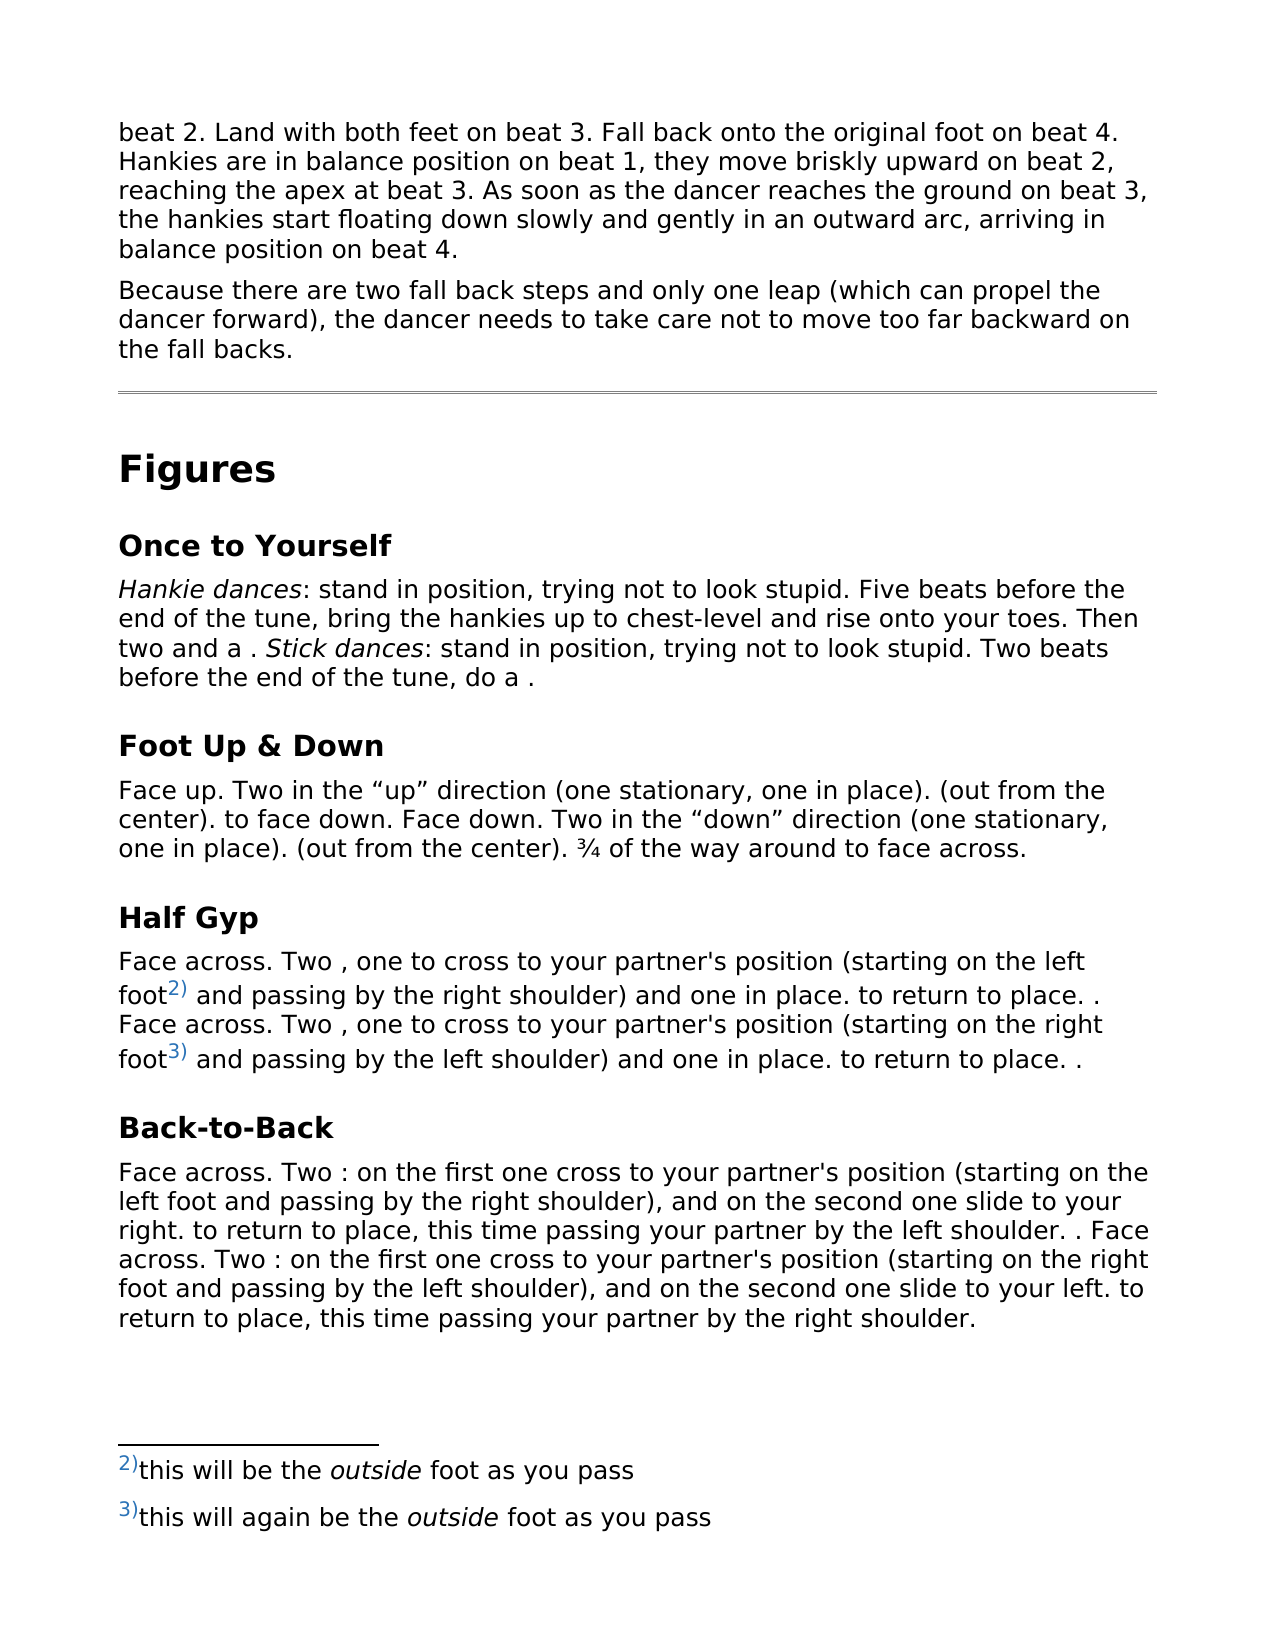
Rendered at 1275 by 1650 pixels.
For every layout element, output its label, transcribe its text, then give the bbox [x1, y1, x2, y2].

text Hankie dances: stand in position, trying not to look stupid. Five beats before the end of the tune, bring the hankies up to chest-level and rise onto your toes. Then two and a . Stick dances: stand in position, trying not to look stupid. Two beats before the end of the tune, do a . [118, 575, 1157, 692]
text Face up. Two in the “up” direction (one stationary, one in place). (out from the center). to face down. Face down. Two in the “down” direction (one stationary, one in place). (out from the center). ¾ of the way around to face across. [118, 776, 1157, 863]
text Because there are two fall back steps and only one leap (which can propel the dancer forward), the dancer needs to take care not to move too far backward on the fall backs. [118, 276, 1157, 364]
subtitle Back-to-Back [118, 1111, 1157, 1145]
subtitle Half Gyp [118, 901, 1157, 935]
subtitle Foot Up & Down [118, 729, 1157, 763]
text this will be the outside foot as you pass [118, 1451, 1157, 1485]
text beat 2. Land with both feet on beat 3. Fall back onto the original foot on beat 4. Hankies are in balance position on beat 1, they move briskly upward on beat 2, reaching the apex at beat 3. As soon as the dancer reaches the ground on beat 3, the hankies start floating down slowly and gently in an outward arc, arriving in balance position on beat 4. [118, 118, 1157, 264]
subtitle Figures [118, 448, 1157, 491]
text this will again be the outside foot as you pass [118, 1498, 1157, 1532]
text Face across. Two : on the first one cross to your partner's position (starting on the left foot and passing by the right shoulder), and on the second one slide to your right. to return to place, this time passing your partner by the left shoulder. . Face across. Two : on the first one cross to your partner's position (starting on the right foot and passing by the left shoulder), and on the second one slide to your left. to return to place, this time passing your partner by the right shoulder. [118, 1158, 1157, 1333]
text Face across. Two , one to cross to your partner's position (starting on the left foot and passing by the right shoulder) and one in place. to return to place. . Face across. Two , one to cross to your partner's position (starting on the right foot and passing by the left shoulder) and one in place. to return to place. . [118, 947, 1157, 1074]
subtitle Once to Yourself [118, 529, 1157, 563]
